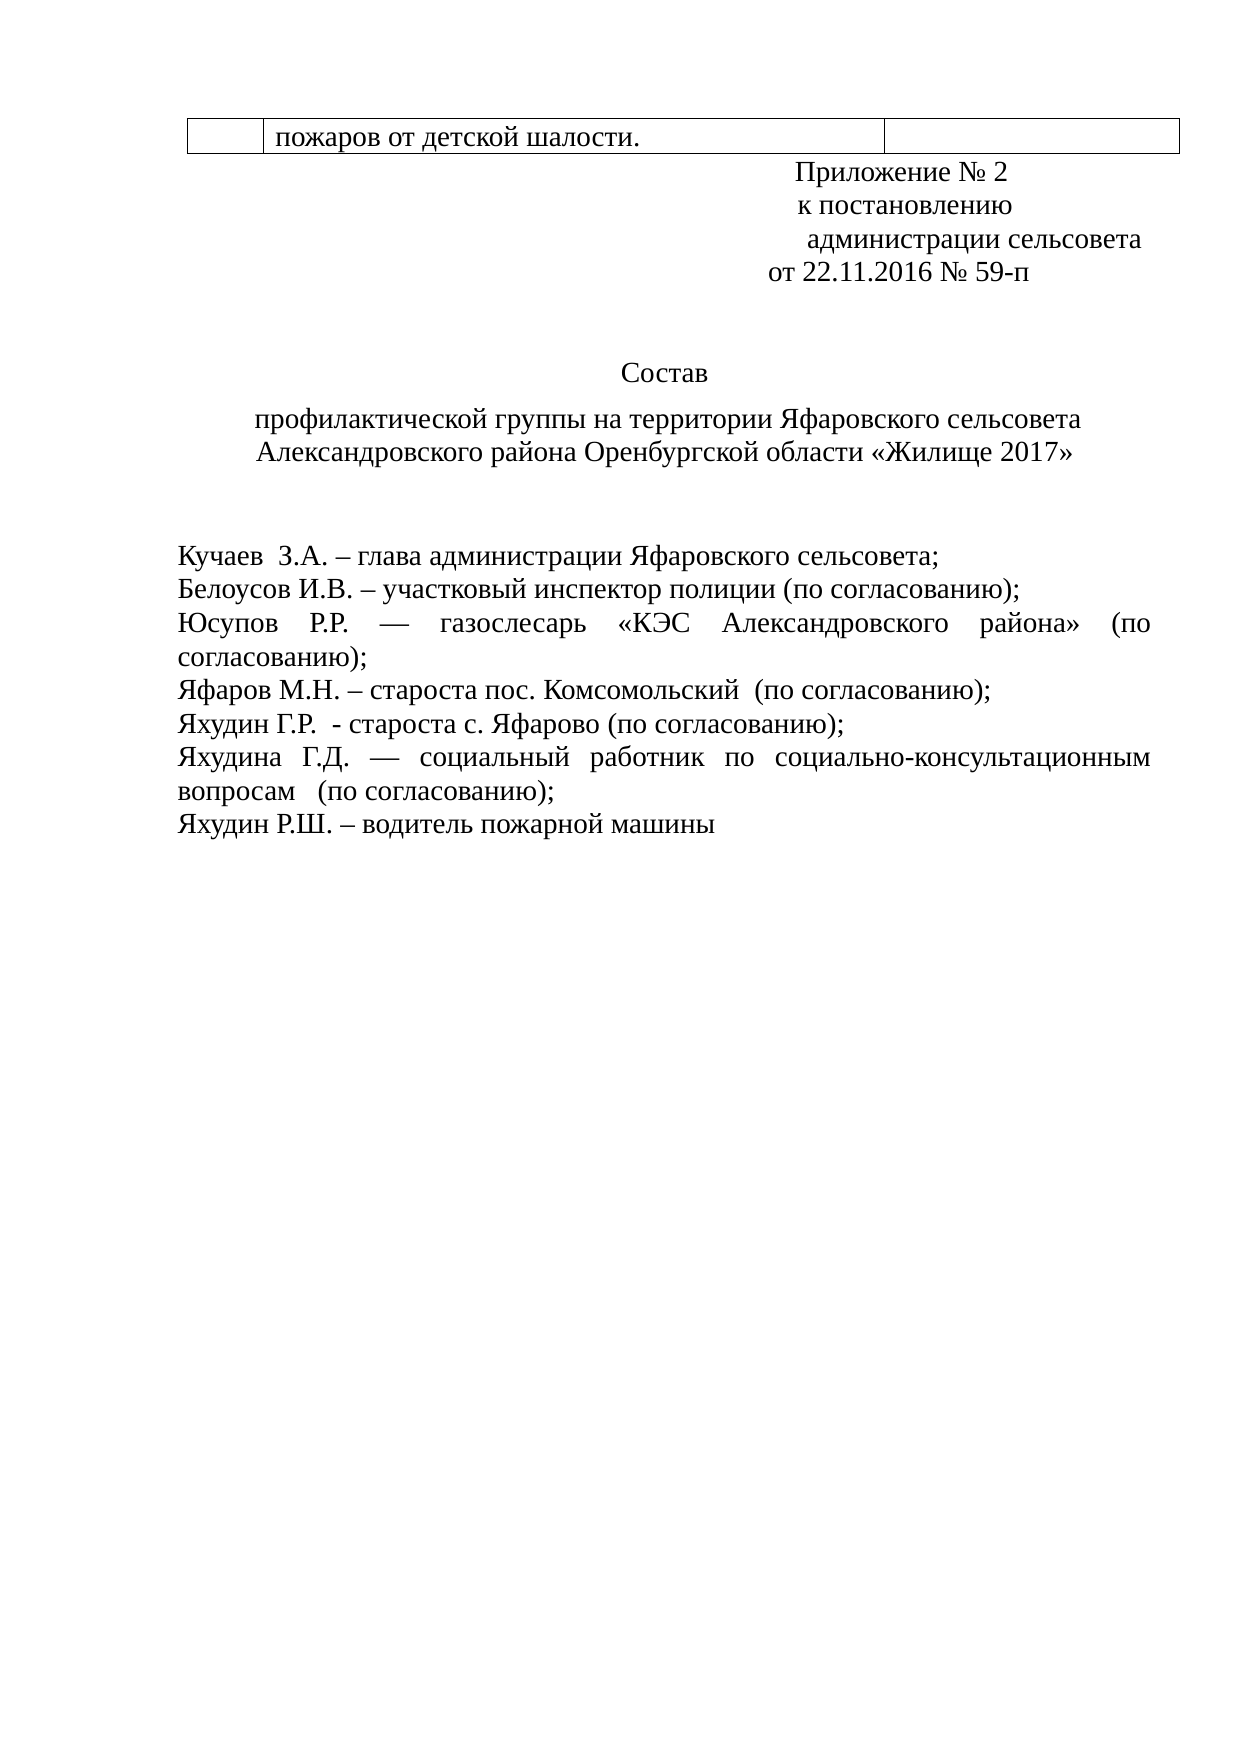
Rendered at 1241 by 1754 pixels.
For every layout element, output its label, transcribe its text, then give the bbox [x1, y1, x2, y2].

text Приложение № 2 [177, 154, 1151, 187]
text Яфаров М.Н. – староста пос. Комсомольский (по согласованию); [177, 672, 1151, 706]
text Кучаев З.А. – глава администрации Яфаровского сельсовета; [177, 538, 1151, 572]
text Яхудина Г.Д. — социальный работник по социально-консультационным вопросам (по согласованию); [177, 739, 1151, 806]
text Состав [177, 355, 1151, 388]
text к постановлению [177, 187, 1151, 221]
text от 22.11.2016 № 59-п [177, 254, 1151, 288]
text администрации сельсовета [177, 221, 1151, 254]
text профилактической группы на территории Яфаровского сельсовета Александровского района Оренбургской области «Жилище 2017» [177, 401, 1151, 468]
text Яхудин Р.Ш. – водитель пожарной машины [177, 806, 1151, 840]
table_cell [885, 119, 1179, 153]
text Белоусов И.В. – участковый инспектор полиции (по согласованию); [177, 572, 1151, 605]
table_cell пожаров от детской шалости. [264, 119, 884, 153]
table_cell [188, 119, 263, 153]
text Юсупов Р.Р. — газослесарь «КЭС Александровского района» (по согласованию); [177, 605, 1151, 672]
text Яхудин Г.Р. - староста с. Яфарово (по согласованию); [177, 706, 1151, 739]
